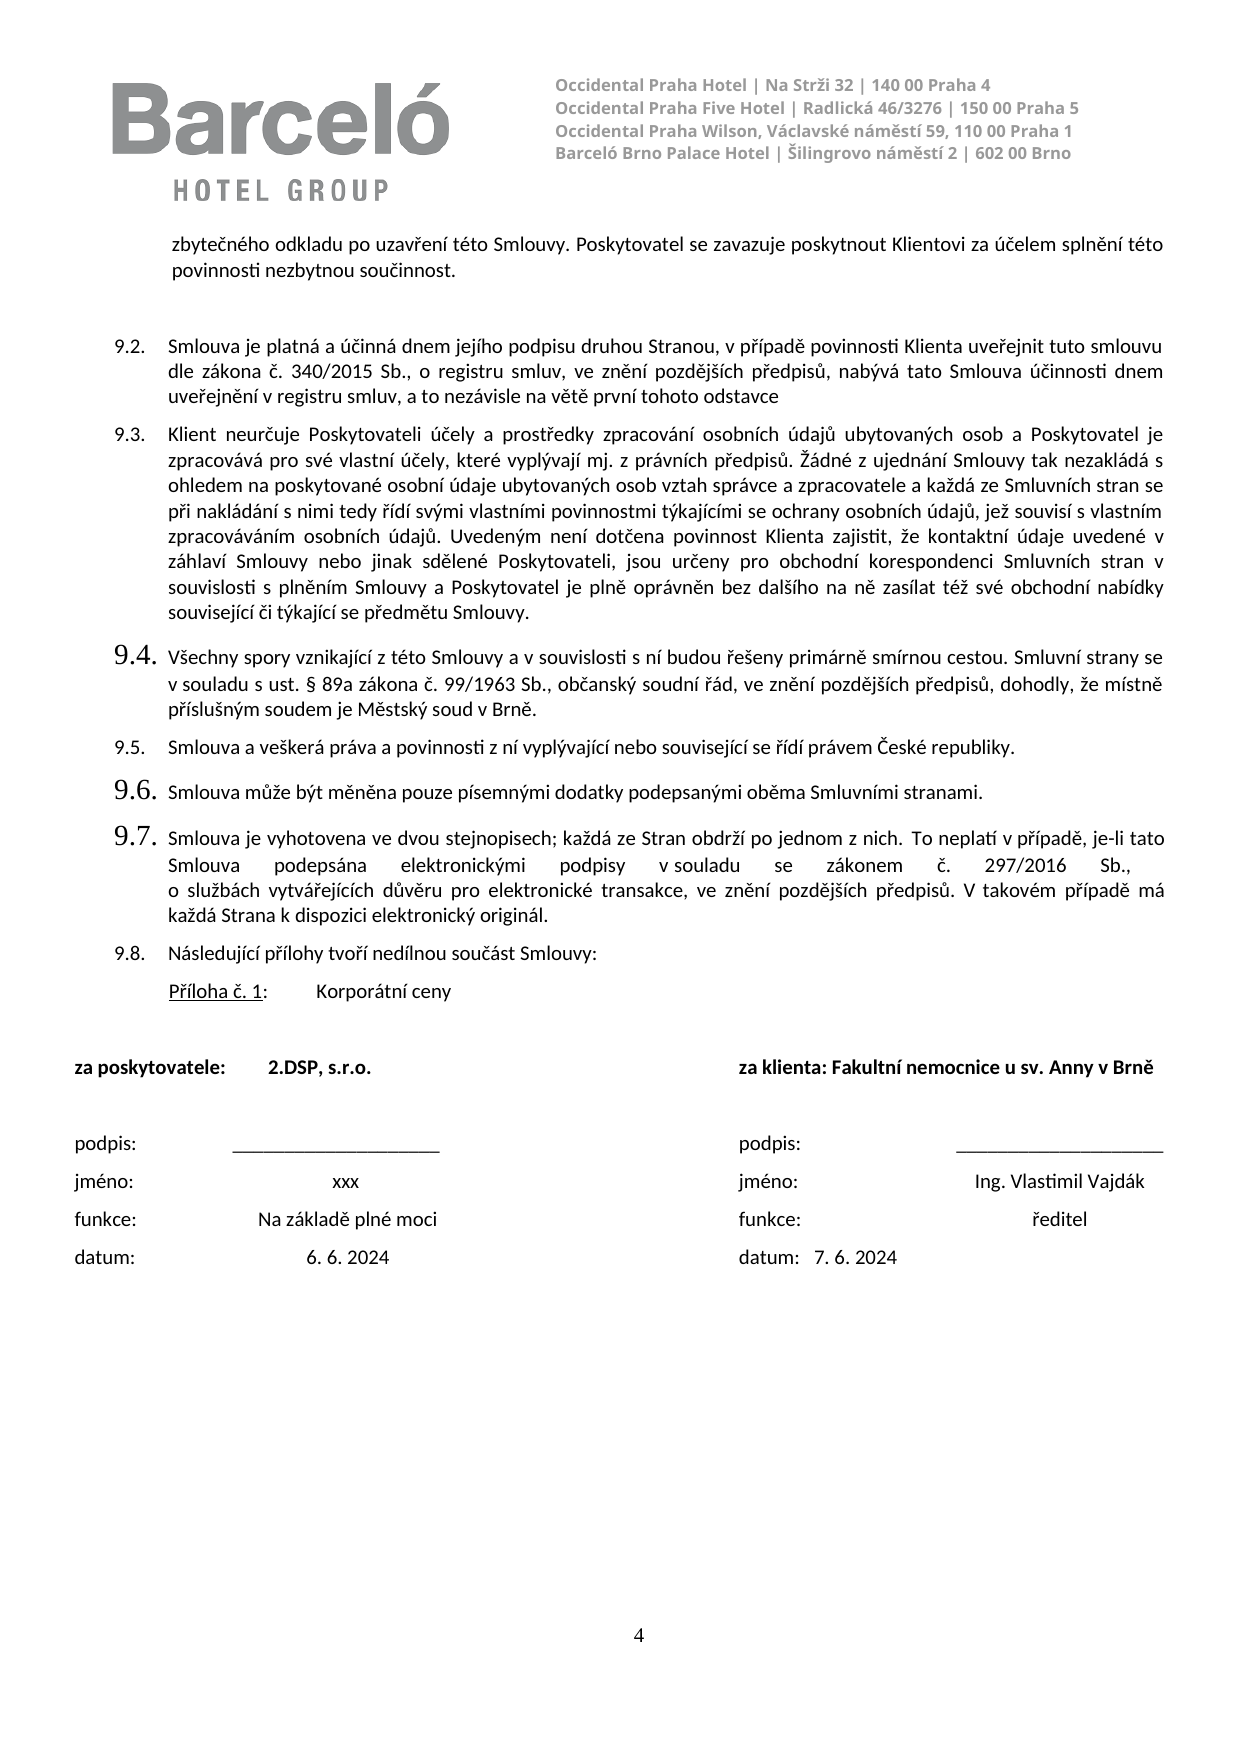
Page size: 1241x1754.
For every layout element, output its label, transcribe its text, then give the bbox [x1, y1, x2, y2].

table_cell [483, 1130, 683, 1320]
table_cell [63, 1320, 208, 1358]
table_header [683, 1054, 727, 1130]
table_cell [683, 1320, 727, 1358]
table_cell [728, 1320, 905, 1358]
list Smlouva je vyhotovena ve dvou stejnopisech; každá ze Stran obdrží po jednom z nich. To neplatí v případě, je-li tato Smlouva podepsána elektronickými podpisy v souladu se zákonem č. 297/2016 Sb., o službách vytvářejících důvěru pro elektronické transakce, ve znění pozdějších předpisů. V takovém případě má každá Strana k dispozici elektronický originál. [114, 818, 1165, 928]
list Smlouva může být měněna pouze písemnými dodatky podepsanými oběma Smluvními stranami. [114, 772, 1165, 806]
table_cell ____________________ Ing. Vlastimil Vajdák ředitel [905, 1130, 1215, 1320]
text Příloha č. 1: Korporátní ceny [169, 978, 1165, 1004]
table_cell podpis: jméno: funkce: datum: [63, 1130, 208, 1320]
list zbytečného odkladu po uzavření této Smlouvy. Poskytovatel se zavazuje poskytnout Klientovi za účelem splnění této povinnosti nezbytnou součinnost. [112, 232, 1165, 282]
list Následující přílohy tvoří nedílnou součást Smlouvy: [114, 941, 1165, 966]
list Smlouva je platná a účinná dnem jejího podpisu druhou Stranou, v případě povinnosti Klienta uveřejnit tuto smlouvu dle zákona č. 340/2015 Sb., o registru smluv, ve znění pozdějších předpisů, nabývá tato Smlouva účinnosti dnem uveřejnění v registru smluv, a to nezávisle na větě první tohoto odstavce [114, 333, 1165, 409]
list Klient neurčuje Poskytovateli účely a prostředky zpracování osobních údajů ubytovaných osob a Poskytovatel je zpracovává pro své vlastní účely, které vyplývají mj. z právních předpisů. Žádné z ujednání Smlouvy tak nezakládá s ohledem na poskytované osobní údaje ubytovaných osob vztah správce a zpracovatele a každá ze Smluvních stran se při nakládání s nimi tedy řídí svými vlastními povinnostmi týkajícími se ochrany osobních údajů, jež souvisí s vlastním zpracováváním osobních údajů. Uvedeným není dotčena povinnost Klienta zajistit, že kontaktní údaje uvedené v záhlaví Smlouvy nebo jinak sdělené Poskytovateli, jsou určeny pro obchodní korespondenci Smluvních stran v souvislosti s plněním Smlouvy a Poskytovatel je plně oprávněn bez dalšího na ně zasílat též své obchodní nabídky související či týkající se předmětu Smlouvy. [114, 422, 1165, 625]
table_cell [208, 1320, 483, 1358]
table_header za poskytovatele: 2.DSP, s.r.o. [63, 1054, 683, 1130]
table_cell [905, 1320, 1215, 1358]
table_cell [483, 1320, 683, 1358]
table_cell podpis: jméno: funkce: datum: 7. 6. 2024 [728, 1130, 905, 1320]
table_cell [683, 1130, 727, 1320]
table_header za klienta: Fakultní nemocnice u sv. Anny v Brně [728, 1054, 1215, 1130]
list Všechny spory vznikající z této Smlouvy a v souvislosti s ní budou řešeny primárně smírnou cestou. Smluvní strany se v souladu s ust. § 89a zákona č. 99/1963 Sb., občanský soudní řád, ve znění pozdějších předpisů, dohodly, že místně příslušným soudem je Městský soud v Brně. [114, 637, 1165, 722]
table_cell ____________________ xxx Na základě plné moci 6. 6. 2024 [208, 1130, 483, 1320]
list Smlouva a veškerá práva a povinnosti z ní vyplývající nebo související se řídí právem České republiky. [114, 734, 1165, 760]
